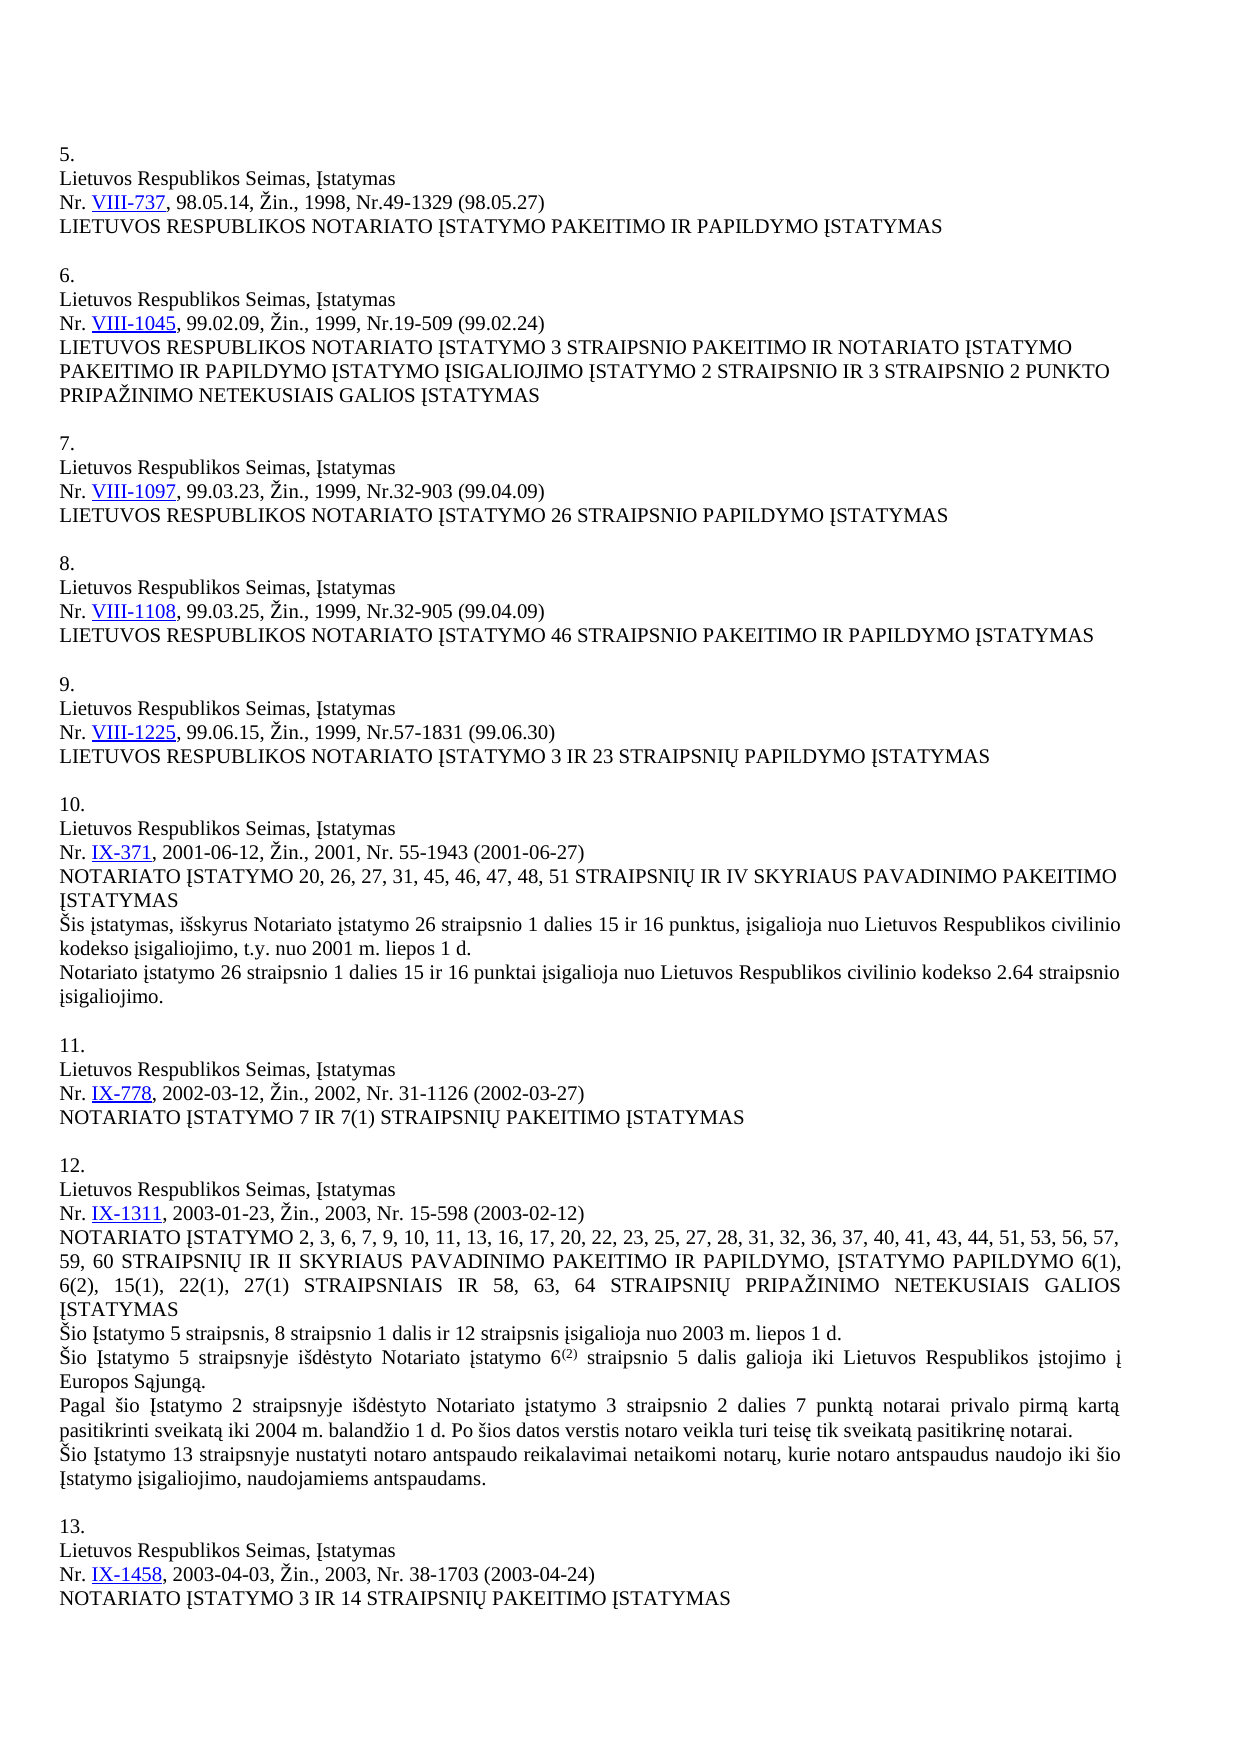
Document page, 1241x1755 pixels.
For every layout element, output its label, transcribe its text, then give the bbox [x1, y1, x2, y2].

text 13. [59, 1514, 1122, 1538]
text LIETUVOS RESPUBLIKOS NOTARIATO ĮSTATYMO 3 IR 23 STRAIPSNIŲ PAPILDYMO ĮSTATYMAS [59, 744, 1122, 768]
text NOTARIATO ĮSTATYMO 2, 3, 6, 7, 9, 10, 11, 13, 16, 17, 20, 22, 23, 25, 27, 28, 31, 32, 36, 37, 40, 41, 43, 44, 51, 53, 56, 57, 59, 60 STRAIPSNIŲ IR II SKYRIAUS PAVADINIMO PAKEITIMO IR PAPILDYMO, ĮSTATYMO PAPILDYMO 6(1), 6(2), 15(1), 22(1), 27(1) STRAIPSNIAIS IR 58, 63, 64 STRAIPSNIŲ PRIPAŽINIMO NETEKUSIAIS GALIOS ĮSTATYMAS [59, 1225, 1122, 1321]
text Lietuvos Respublikos Seimas, Įstatymas [59, 455, 1122, 479]
text Nr. VIII-1225, 99.06.15, Žin., 1999, Nr.57-1831 (99.06.30) [59, 720, 1122, 744]
text LIETUVOS RESPUBLIKOS NOTARIATO ĮSTATYMO 3 STRAIPSNIO PAKEITIMO IR NOTARIATO ĮSTATYMO PAKEITIMO IR PAPILDYMO ĮSTATYMO ĮSIGALIOJIMO ĮSTATYMO 2 STRAIPSNIO IR 3 STRAIPSNIO 2 PUNKTO PRIPAŽINIMO NETEKUSIAIS GALIOS ĮSTATYMAS [59, 335, 1122, 407]
text 6. [59, 262, 1122, 287]
text Šio Įstatymo 13 straipsnyje nustatyti notaro antspaudo reikalavimai netaikomi notarų, kurie notaro antspaudus naudojo iki šio Įstatymo įsigaliojimo, naudojamiems antspaudams. [59, 1442, 1122, 1490]
text Šio Įstatymo 5 straipsnyje išdėstyto Notariato įstatymo 6(2) straipsnio 5 dalis galioja iki Lietuvos Respublikos įstojimo į Europos Sąjungą. [59, 1345, 1122, 1393]
text NOTARIATO ĮSTATYMO 20, 26, 27, 31, 45, 46, 47, 48, 51 STRAIPSNIŲ IR IV SKYRIAUS PAVADINIMO PAKEITIMO ĮSTATYMAS [59, 864, 1122, 912]
text Pagal šio Įstatymo 2 straipsnyje išdėstyto Notariato įstatymo 3 straipsnio 2 dalies 7 punktą notarai privalo pirmą kartą pasitikrinti sveikatą iki 2004 m. balandžio 1 d. Po šios datos verstis notaro veikla turi teisę tik sveikatą pasitikrinę notarai. [59, 1393, 1122, 1442]
text 11. [59, 1032, 1122, 1057]
text Lietuvos Respublikos Seimas, Įstatymas [59, 287, 1122, 311]
text Nr. VIII-1108, 99.03.25, Žin., 1999, Nr.32-905 (99.04.09) [59, 599, 1122, 623]
text Lietuvos Respublikos Seimas, Įstatymas [59, 696, 1122, 720]
text Lietuvos Respublikos Seimas, Įstatymas [59, 1538, 1122, 1562]
text Nr. IX-1458, 2003-04-03, Žin., 2003, Nr. 38-1703 (2003-04-24) [59, 1562, 1122, 1586]
text Nr. IX-371, 2001-06-12, Žin., 2001, Nr. 55-1943 (2001-06-27) [59, 840, 1122, 864]
text LIETUVOS RESPUBLIKOS NOTARIATO ĮSTATYMO 46 STRAIPSNIO PAKEITIMO IR PAPILDYMO ĮSTATYMAS [59, 623, 1122, 647]
text Nr. VIII-1045, 99.02.09, Žin., 1999, Nr.19-509 (99.02.24) [59, 311, 1122, 335]
text Nr. VIII-1097, 99.03.23, Žin., 1999, Nr.32-903 (99.04.09) [59, 479, 1122, 503]
text Nr. VIII-737, 98.05.14, Žin., 1998, Nr.49-1329 (98.05.27) [59, 190, 1122, 214]
text NOTARIATO ĮSTATYMO 7 IR 7(1) STRAIPSNIŲ PAKEITIMO ĮSTATYMAS [59, 1105, 1122, 1129]
text 5. [59, 142, 1122, 166]
text 12. [59, 1153, 1122, 1177]
text Nr. IX-778, 2002-03-12, Žin., 2002, Nr. 31-1126 (2002-03-27) [59, 1081, 1122, 1105]
text Lietuvos Respublikos Seimas, Įstatymas [59, 166, 1122, 190]
text Šis įstatymas, išskyrus Notariato įstatymo 26 straipsnio 1 dalies 15 ir 16 punktus, įsigalioja nuo Lietuvos Respublikos civilinio kodekso įsigaliojimo, t.y. nuo 2001 m. liepos 1 d. [59, 912, 1122, 960]
text 9. [59, 672, 1122, 696]
text Notariato įstatymo 26 straipsnio 1 dalies 15 ir 16 punktai įsigalioja nuo Lietuvos Respublikos civilinio kodekso 2.64 straipsnio įsigaliojimo. [59, 960, 1122, 1008]
text Lietuvos Respublikos Seimas, Įstatymas [59, 816, 1122, 840]
text LIETUVOS RESPUBLIKOS NOTARIATO ĮSTATYMO 26 STRAIPSNIO PAPILDYMO ĮSTATYMAS [59, 503, 1122, 527]
text Nr. IX-1311, 2003-01-23, Žin., 2003, Nr. 15-598 (2003-02-12) [59, 1201, 1122, 1225]
text Lietuvos Respublikos Seimas, Įstatymas [59, 1177, 1122, 1201]
text 7. [59, 431, 1122, 455]
text Lietuvos Respublikos Seimas, Įstatymas [59, 575, 1122, 599]
text NOTARIATO ĮSTATYMO 3 IR 14 STRAIPSNIŲ PAKEITIMO ĮSTATYMAS [59, 1586, 1122, 1610]
text 10. [59, 792, 1122, 816]
text LIETUVOS RESPUBLIKOS NOTARIATO ĮSTATYMO PAKEITIMO IR PAPILDYMO ĮSTATYMAS [59, 214, 1122, 238]
text Šio Įstatymo 5 straipsnis, 8 straipsnio 1 dalis ir 12 straipsnis įsigalioja nuo 2003 m. liepos 1 d. [59, 1321, 1122, 1345]
text Lietuvos Respublikos Seimas, Įstatymas [59, 1057, 1122, 1081]
text 8. [59, 551, 1122, 575]
